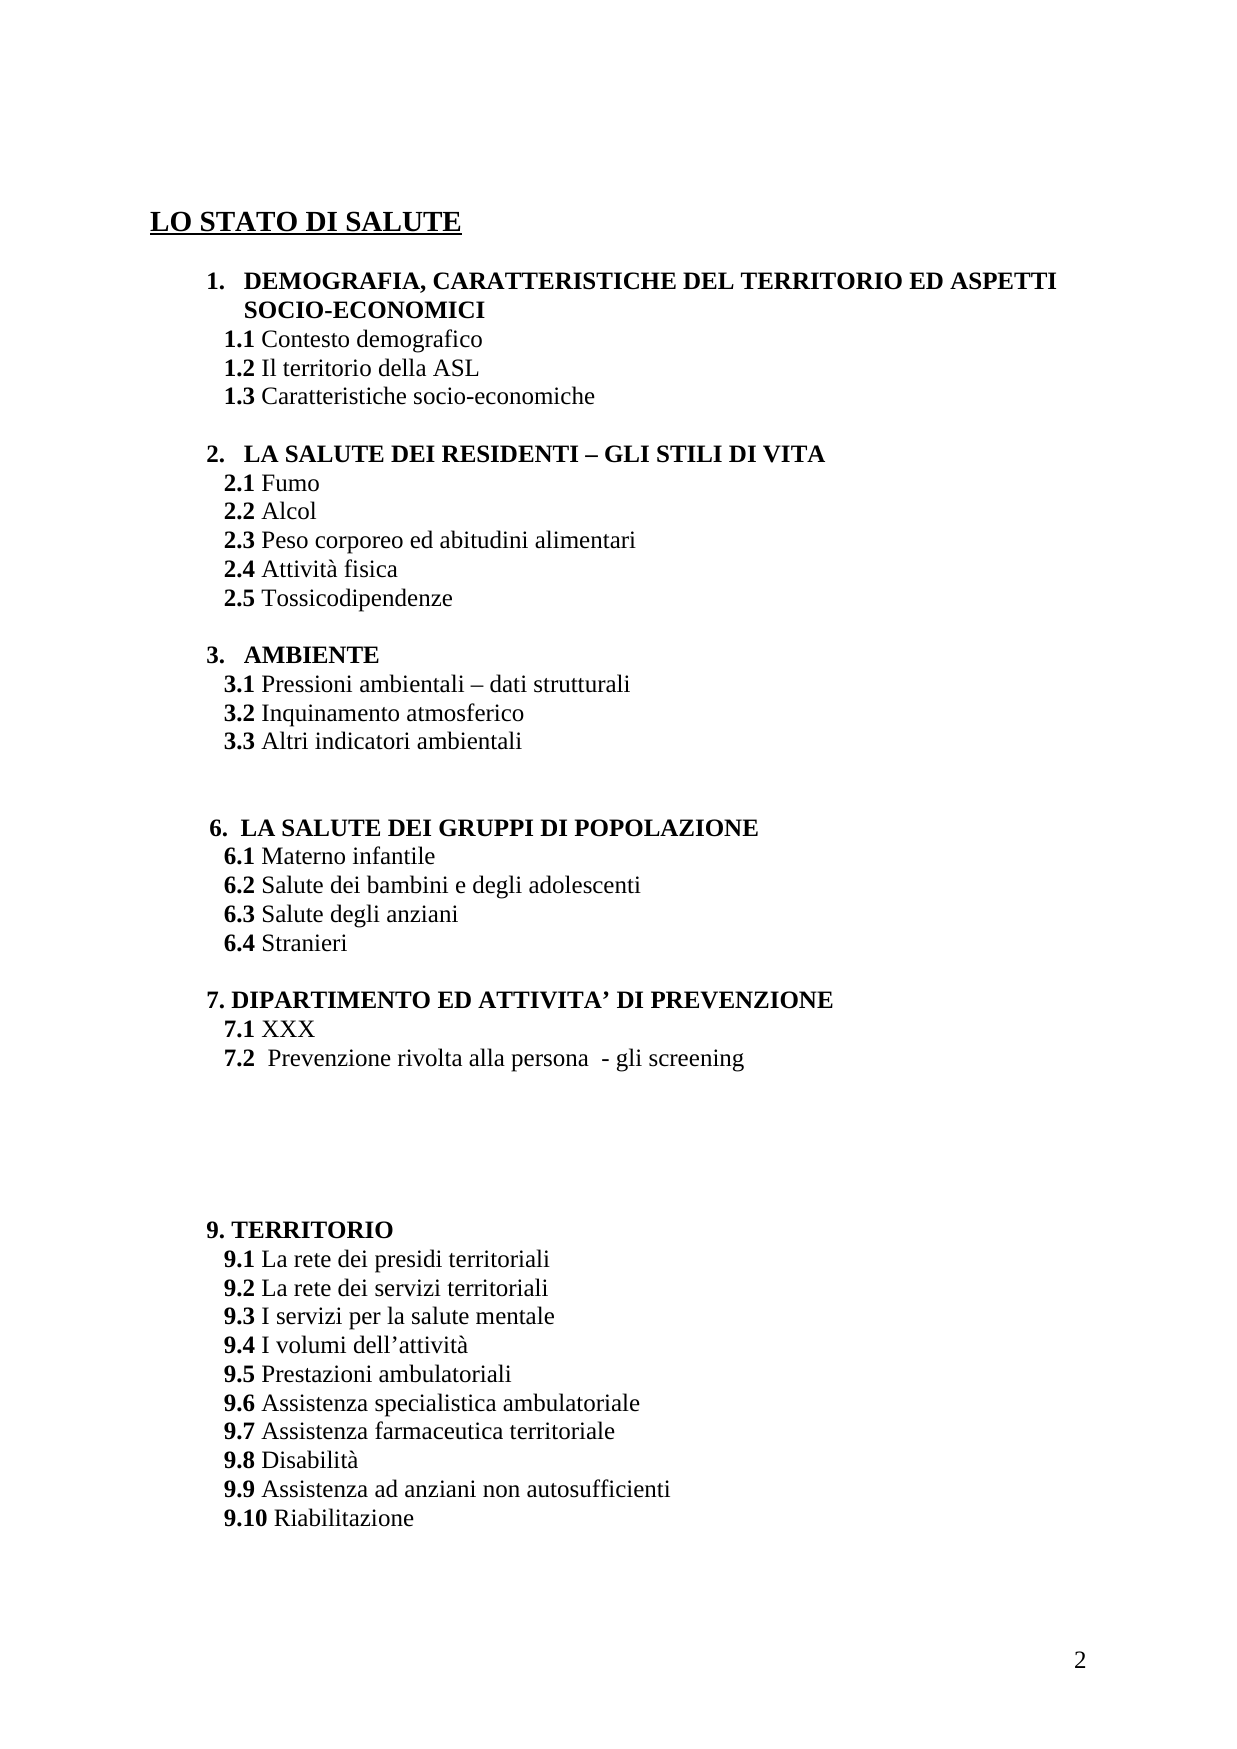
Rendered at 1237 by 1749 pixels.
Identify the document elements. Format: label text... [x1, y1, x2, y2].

text 6.3 Salute degli anziani [209, 899, 1086, 928]
text 9.3 I servizi per la salute mentale [187, 1301, 1086, 1330]
text LO STATO DI SALUTE [150, 204, 1086, 238]
text 9.7 Assistenza farmaceutica territoriale [187, 1416, 1086, 1445]
text 7.2 Prevenzione rivolta alla persona - gli screening [150, 1043, 1086, 1071]
list LA SALUTE DEI RESIDENTI – GLI STILI DI VITA [206, 439, 1086, 468]
list Il territorio della ASL [224, 353, 1086, 381]
text 6. LA SALUTE DEI GRUPPI DI POPOLAZIONE [209, 813, 1086, 841]
list Tossicodipendenze [224, 583, 1086, 611]
text 6.2 Salute dei bambini e degli adolescenti [209, 870, 1086, 899]
list Pressioni ambientali – dati strutturali [224, 669, 1086, 698]
list Attività fisica [224, 554, 1086, 583]
list Peso corporeo ed abitudini alimentari [224, 525, 1086, 554]
list Contesto demografico [224, 324, 1086, 353]
list Inquinamento atmosferico [224, 698, 1086, 726]
text 9.4 I volumi dell’attività [187, 1330, 1086, 1359]
text 9.1 La rete dei presidi territoriali [187, 1244, 1086, 1273]
text 9.5 Prestazioni ambulatoriali [187, 1359, 1086, 1388]
list AMBIENTE [206, 640, 1086, 669]
text 9.8 Disabilità [187, 1445, 1086, 1474]
text 9.6 Assistenza specialistica ambulatoriale [187, 1388, 1086, 1416]
text 6.4 Stranieri [209, 928, 1086, 956]
text 9.2 La rete dei servizi territoriali [187, 1273, 1086, 1301]
list Alcol [224, 496, 1086, 525]
text 6.1 Materno infantile [209, 841, 1086, 870]
text 7.1 XXX [150, 1014, 1086, 1043]
text 9. TERRITORIO [187, 1215, 1086, 1244]
text 9.9 Assistenza ad anziani non autosufficienti [187, 1474, 1086, 1503]
text 7. DIPARTIMENTO ED ATTIVITA’ DI PREVENZIONE [150, 985, 1086, 1014]
text 9.10 Riabilitazione [187, 1503, 1086, 1531]
list Caratteristiche socio-economiche [224, 381, 1086, 410]
list DEMOGRAFIA, CARATTERISTICHE DEL TERRITORIO ED ASPETTI SOCIO-ECONOMICI [206, 266, 1086, 324]
list Fumo [224, 468, 1086, 496]
list Altri indicatori ambientali [224, 726, 1086, 755]
